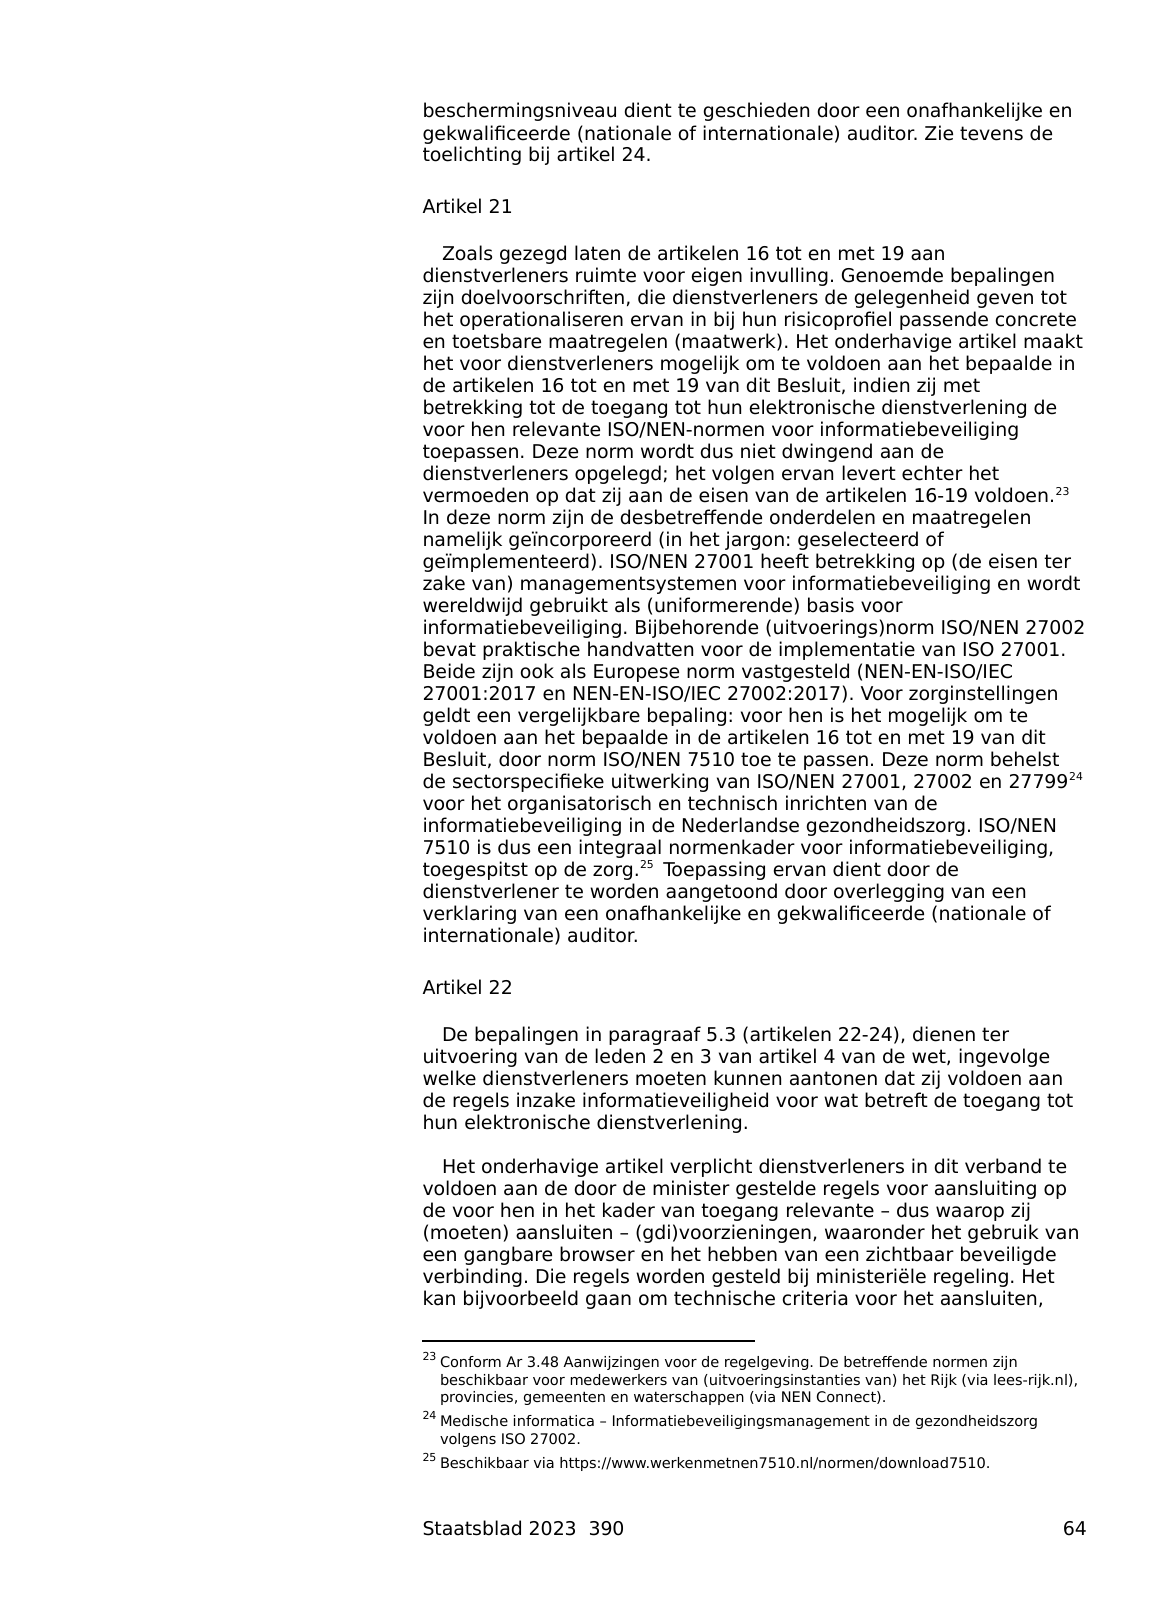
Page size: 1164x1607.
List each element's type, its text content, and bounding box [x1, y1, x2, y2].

text Beschikbaar via https://www.werkenmetnen7510.nl/normen/download7510. [422, 1451, 1087, 1473]
subtitle Artikel 21 [422, 196, 1087, 218]
text Conform Ar 3.48 Aanwijzingen voor de regelgeving. De betreffende normen zijn beschikbaar voor medewerkers van (uitvoeringsinstanties van) het Rijk (via lees-rijk.nl), provincies, gemeenten en waterschappen (via NEN Connect). [422, 1350, 1087, 1406]
text beschermingsniveau dient te geschieden door een onafhankelijke en gekwalificeerde (nationale of internationale) auditor. Zie tevens de toelichting bij artikel 24. [422, 100, 1087, 166]
text De bepalingen in paragraaf 5.3 (artikelen 22-24), dienen ter uitvoering van de leden 2 en 3 van artikel 4 van de wet, ingevolge welke dienstverleners moeten kunnen aantonen dat zij voldoen aan de regels inzake informatieveiligheid voor wat betreft de toegang tot hun elektronische dienstverlening. [422, 1024, 1087, 1133]
text Zoals gezegd laten de artikelen 16 tot en met 19 aan dienstverleners ruimte voor eigen invulling. Genoemde bepalingen zijn doelvoorschriften, die dienstverleners de gelegenheid geven tot het operationaliseren ervan in bij hun risicoprofiel passende concrete en toetsbare maatregelen (maatwerk). Het onderhavige artikel maakt het voor dienstverleners mogelijk om te voldoen aan het bepaalde in de artikelen 16 tot en met 19 van dit Besluit, indien zij met betrekking tot de toegang tot hun elektronische dienstverlening de voor hen relevante ISO/NEN-normen voor informatiebeveiliging toepassen. Deze norm wordt dus niet dwingend aan de dienstverleners opgelegd; het volgen ervan levert echter het vermoeden op dat zij aan de eisen van de artikelen 16-19 voldoen. In deze norm zijn de desbetreffende onderdelen en maatregelen namelijk geïncorporeerd (in het jargon: geselecteerd of geïmplementeerd). ISO/NEN 27001 heeft betrekking op (de eisen ter zake van) managementsystemen voor informatiebeveiliging en wordt wereldwijd gebruikt als (uniformerende) basis voor informatiebeveiliging. Bijbehorende (uitvoerings)norm ISO/NEN 27002 bevat praktische handvatten voor de implementatie van ISO 27001. Beide zijn ook als Europese norm vastgesteld (NEN-EN-ISO/IEC 27001:2017 en NEN-EN-ISO/IEC 27002:2017). Voor zorginstellingen geldt een vergelijkbare bepaling: voor hen is het mogelijk om te voldoen aan het bepaalde in de artikelen 16 tot en met 19 van dit Besluit, door norm ISO/NEN 7510 toe te passen. Deze norm behelst de sectorspecifieke uitwerking van ISO/NEN 27001, 27002 en 27799 voor het organisatorisch en technisch inrichten van de informatiebeveiliging in de Nederlandse gezondheidszorg. ISO/NEN 7510 is dus een integraal normenkader voor informatiebeveiliging, toegespitst op de zorg. Toepassing ervan dient door de dienstverlener te worden aangetoond door overlegging van een verklaring van een onafhankelijke en gekwalificeerde (nationale of internationale) auditor. [422, 243, 1087, 947]
subtitle Artikel 22 [422, 977, 1087, 999]
text Medische informatica – Informatiebeveiligingsmanagement in de gezondheidszorg volgens ISO 27002. [422, 1409, 1087, 1448]
text Het onderhavige artikel verplicht dienstverleners in dit verband te voldoen aan de door de minister gestelde regels voor aansluiting op de voor hen in het kader van toegang relevante – dus waarop zij (moeten) aansluiten – (gdi)voorzieningen, waaronder het gebruik van een gangbare browser en het hebben van een zichtbaar beveiligde verbinding. Die regels worden gesteld bij ministeriële regeling. Het kan bijvoorbeeld gaan om technische criteria voor het aansluiten, [422, 1156, 1087, 1309]
